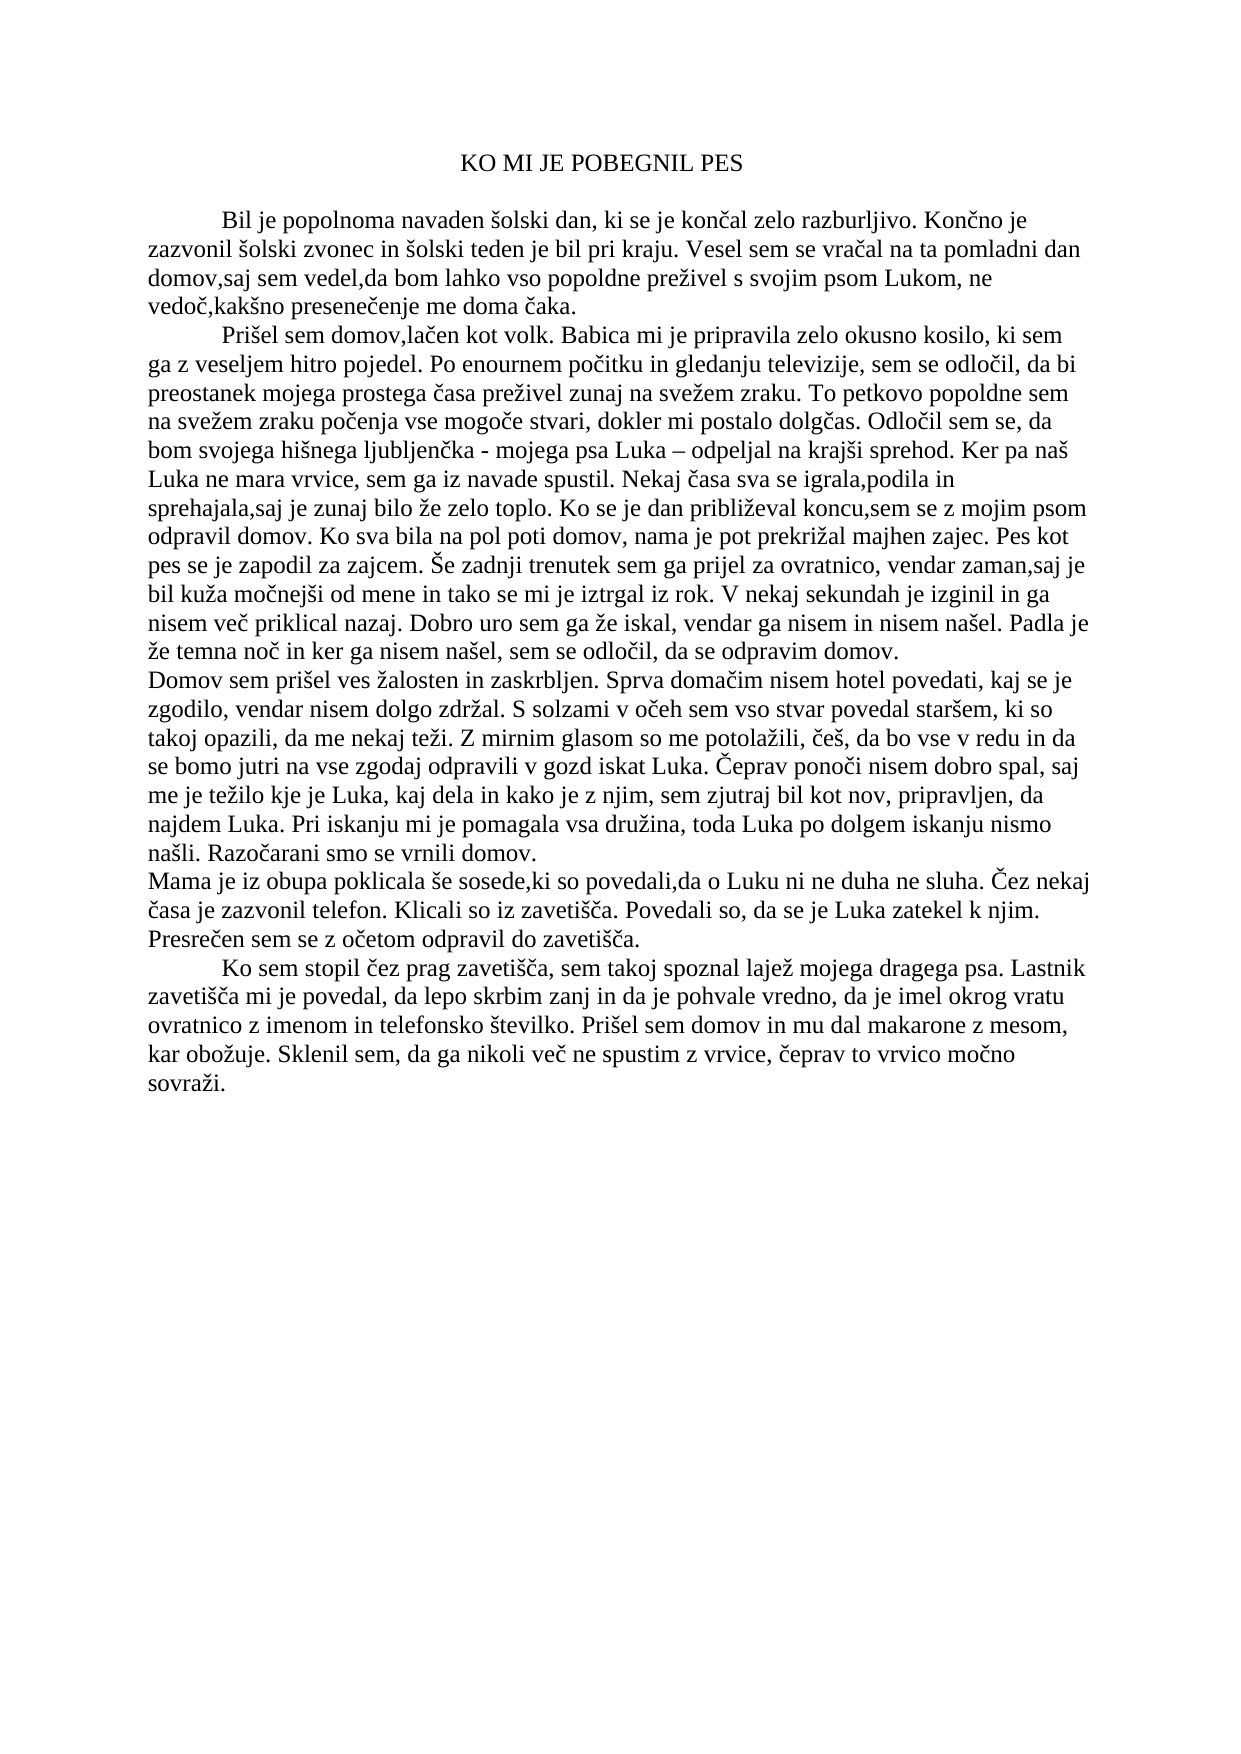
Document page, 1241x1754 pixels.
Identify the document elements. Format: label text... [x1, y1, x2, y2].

text Prišel sem domov,lačen kot volk. Babica mi je pripravila zelo okusno kosilo, ki sem ga z veseljem hitro pojedel. Po enournem počitku in gledanju televizije, sem se odločil, da bi preostanek mojega prostega časa preživel zunaj na svežem zraku. To petkovo popoldne sem na svežem zraku počenja vse mogoče stvari, dokler mi postalo dolgčas. Odločil sem se, da bom svojega hišnega ljubljenčka - mojega psa Luka – odpeljal na krajši sprehod. Ker pa naš Luka ne mara vrvice, sem ga iz navade spustil. Nekaj časa sva se igrala,podila in sprehajala,saj je zunaj bilo že zelo toplo. Ko se je dan približeval koncu,sem se z mojim psom odpravil domov. Ko sva bila na pol poti domov, nama je pot prekrižal majhen zajec. Pes kot pes se je zapodil za zajcem. Še zadnji trenutek sem ga prijel za ovratnico, vendar zaman,saj je bil kuža močnejši od mene in tako se mi je iztrgal iz rok. V nekaj sekundah je izginil in ga nisem več priklical nazaj. Dobro uro sem ga že iskal, vendar ga nisem in nisem našel. Padla je že temna noč in ker ga nisem našel, sem se odločil, da se odpravim domov. Domov sem prišel ves žalosten in zaskrbljen. Sprva domačim nisem hotel povedati, kaj se je zgodilo, vendar nisem dolgo zdržal. S solzami v očeh sem vso stvar povedal staršem, ki so takoj opazili, da me nekaj teži. Z mirnim glasom so me potolažili, češ, da bo vse v redu in da se bomo jutri na vse zgodaj odpravili v gozd iskat Luka. Čeprav ponoči nisem dobro spal, saj me je težilo kje je Luka, kaj dela in kako je z njim, sem zjutraj bil kot nov, pripravljen, da najdem Luka. Pri iskanju mi je pomagala vsa družina, toda Luka po dolgem iskanju nismo našli. Razočarani smo se vrnili domov. [148, 320, 1093, 866]
text Ko sem stopil čez prag zavetišča, sem takoj spoznal lajež mojega dragega psa. Lastnik zavetišča mi je povedal, da lepo skrbim zanj in da je pohvale vredno, da je imel okrog vratu ovratnico z imenom in telefonsko številko. Prišel sem domov in mu dal makarone z mesom, kar obožuje. Sklenil sem, da ga nikoli več ne spustim z vrvice, čeprav to vrvico močno sovraži. [148, 953, 1093, 1096]
text Mama je iz obupa poklicala še sosede,ki so povedali,da o Luku ni ne duha ne sluha. Čez nekaj časa je zazvonil telefon. Klicali so iz zavetišča. Povedali so, da se je Luka zatekel k njim. Presrečen sem se z očetom odpravil do zavetišča. [148, 866, 1093, 953]
text KO MI JE POBEGNIL PES [148, 148, 1093, 176]
text Bil je popolnoma navaden šolski dan, ki se je končal zelo razburljivo. Končno je zazvonil šolski zvonec in šolski teden je bil pri kraju. Vesel sem se vračal na ta pomladni dan domov,saj sem vedel,da bom lahko vso popoldne preživel s svojim psom Lukom, ne vedoč,kakšno presenečenje me doma čaka. [148, 205, 1093, 320]
